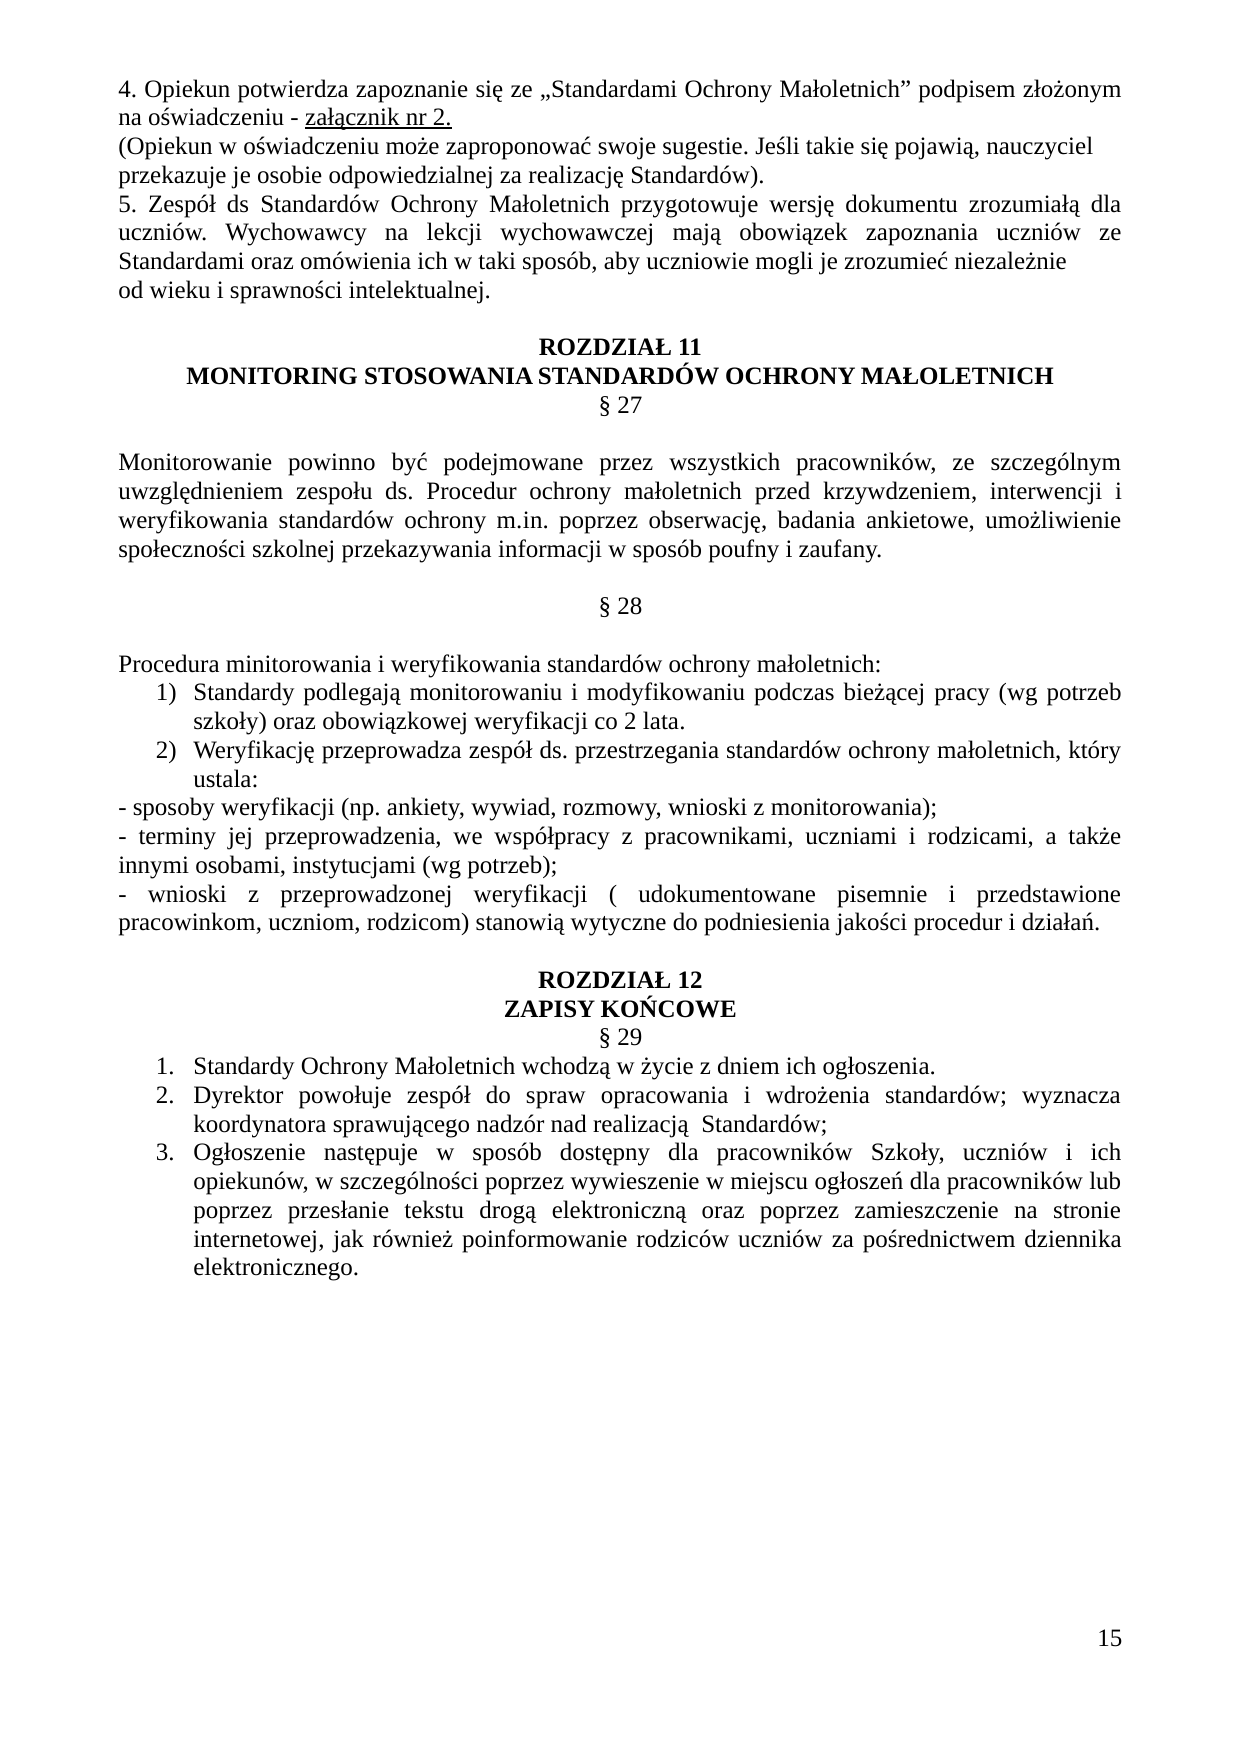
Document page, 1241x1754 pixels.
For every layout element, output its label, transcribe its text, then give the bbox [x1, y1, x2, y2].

list Standardy podlegają monitorowaniu i modyfikowaniu podczas bieżącej pracy (wg potrzeb szkoły) oraz obowiązkowej weryfikacji co 2 lata. [156, 677, 1122, 735]
text Monitorowanie powinno być podejmowane przez wszystkich pracowników, ze szczególnym uwzględnieniem zespołu ds. Procedur ochrony małoletnich przed krzywdzeniem, interwencji i weryfikowania standardów ochrony m.in. poprzez obserwację, badania ankietowe, umożliwienie społeczności szkolnej przekazywania informacji w sposób poufny i zaufany. [118, 447, 1122, 562]
text od wieku i sprawności intelektualnej. [118, 275, 1122, 304]
text - terminy jej przeprowadzenia, we współpracy z pracownikami, uczniami i rodzicami, a także innymi osobami, instytucjami (wg potrzeb); [118, 821, 1122, 879]
text - sposoby weryfikacji (np. ankiety, wywiad, rozmowy, wnioski z monitorowania); [118, 792, 1122, 821]
text Procedura minitorowania i weryfikowania standardów ochrony małoletnich: [118, 649, 1122, 677]
list Weryfikację przeprowadza zespół ds. przestrzegania standardów ochrony małoletnich, który ustala: [156, 735, 1122, 792]
list Ogłoszenie następuje w sposób dostępny dla pracowników Szkoły, uczniów i ich opiekunów, w szczególności poprzez wywieszenie w miejscu ogłoszeń dla pracowników lub poprzez przesłanie tekstu drogą elektroniczną oraz poprzez zamieszczenie na stronie internetowej, jak również poinformowanie rodziców uczniów za pośrednictwem dziennika elektronicznego. [156, 1137, 1122, 1281]
text ROZDZIAŁ 12 [118, 965, 1122, 994]
text § 27 [118, 390, 1122, 419]
text § 29 [118, 1022, 1122, 1051]
text (Opiekun w oświadczeniu może zaproponować swoje sugestie. Jeśli takie się pojawią, nauczyciel [118, 131, 1122, 160]
text 5. Zespół ds Standardów Ochrony Małoletnich przygotowuje wersję dokumentu zrozumiałą dla uczniów. Wychowawcy na lekcji wychowawczej mają obowiązek zapoznania uczniów ze Standardami oraz omówienia ich w taki sposób, aby uczniowie mogli je zrozumieć niezależnie [118, 189, 1122, 275]
text MONITORING STOSOWANIA STANDARDÓW OCHRONY MAŁOLETNICH [118, 361, 1122, 390]
list Standardy Ochrony Małoletnich wchodzą w życie z dniem ich ogłoszenia. [156, 1051, 1122, 1080]
text - wnioski z przeprowadzonej weryfikacji ( udokumentowane pisemnie i przedstawione pracowinkom, uczniom, rodzicom) stanowią wytyczne do podniesienia jakości procedur i działań. [118, 879, 1122, 936]
text § 28 [118, 591, 1122, 620]
text ROZDZIAŁ 11 [118, 332, 1122, 361]
text 4. Opiekun potwierdza zapoznanie się ze „Standardami Ochrony Małoletnich” podpisem złożonym na oświadczeniu - załącznik nr 2. [118, 74, 1122, 131]
list Dyrektor powołuje zespół do spraw opracowania i wdrożenia standardów; wyznacza koordynatora sprawującego nadzór nad realizacją Standardów; [156, 1080, 1122, 1137]
text ZAPISY KOŃCOWE [118, 994, 1122, 1022]
text przekazuje je osobie odpowiedzialnej za realizację Standardów). [118, 160, 1122, 189]
